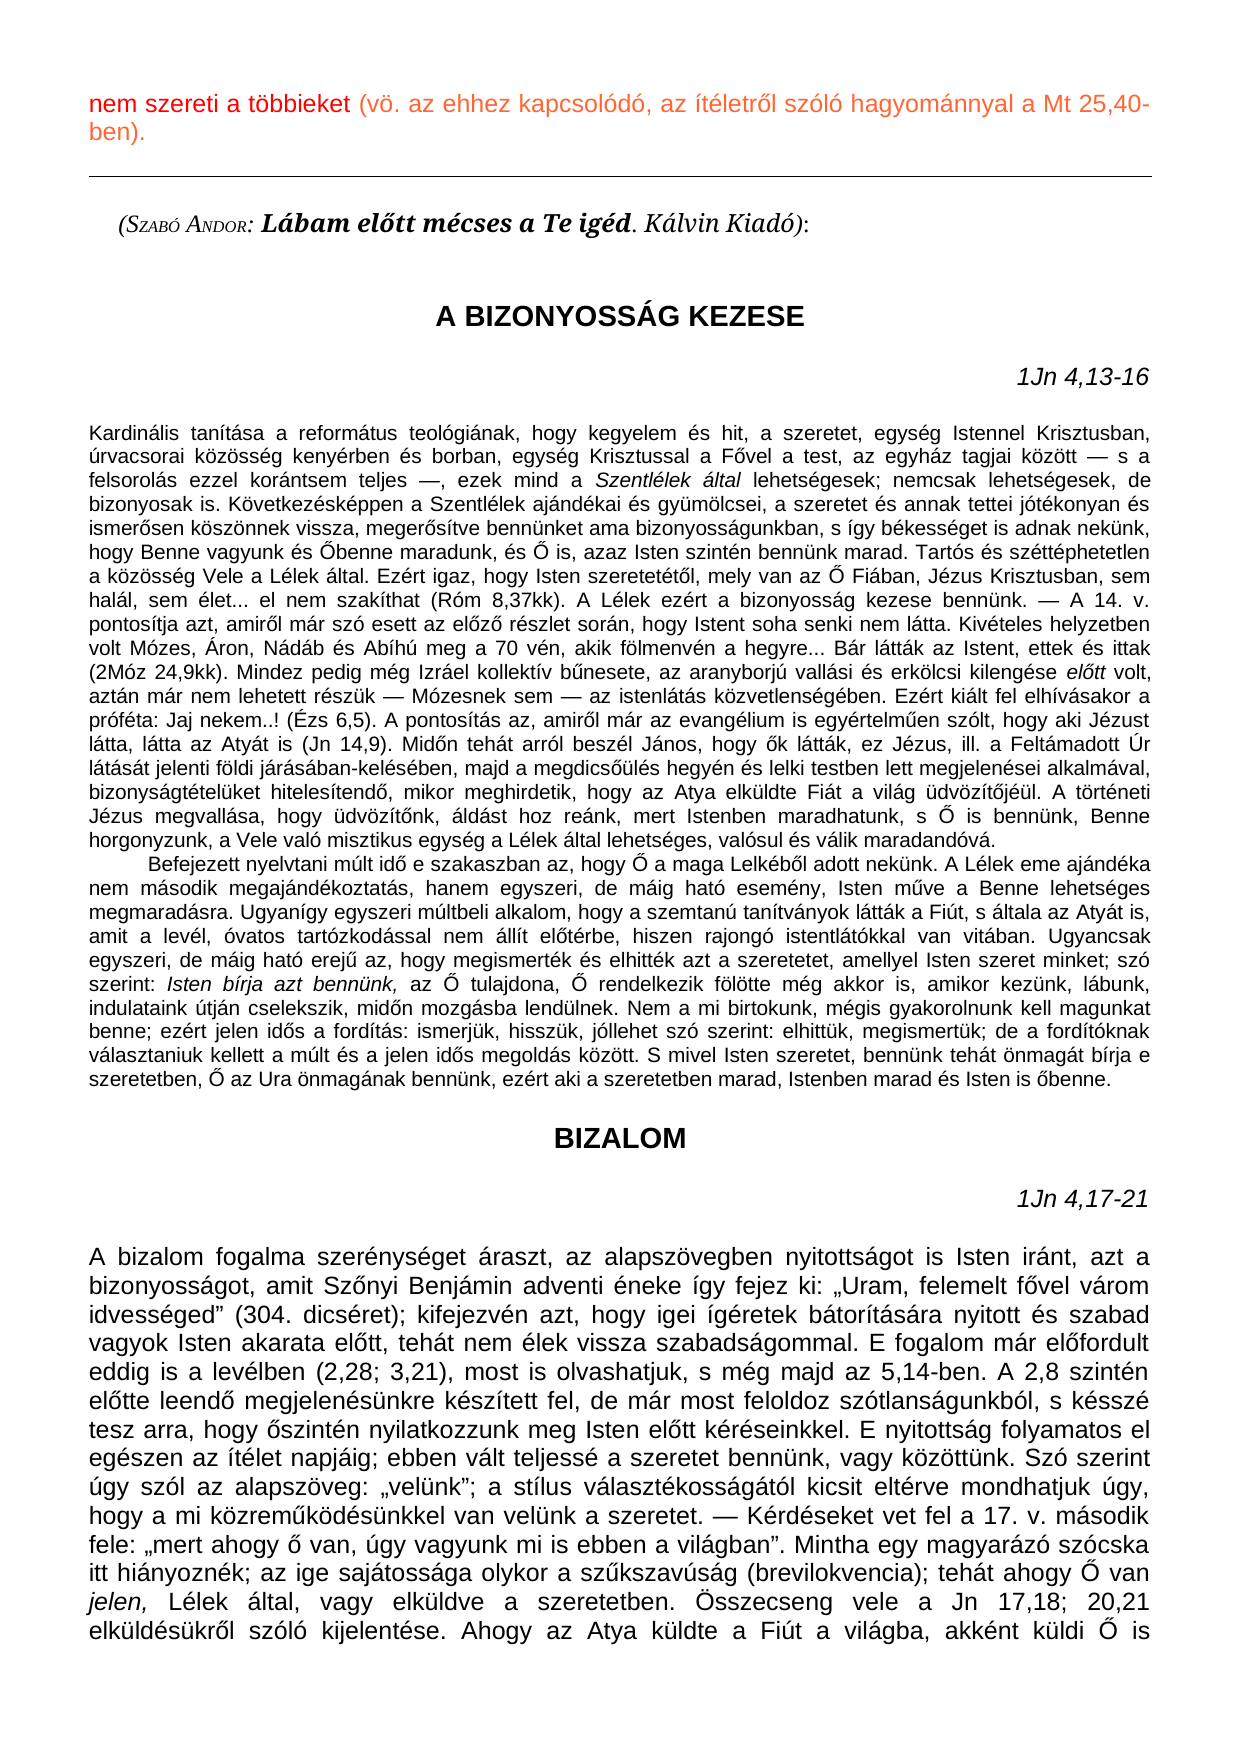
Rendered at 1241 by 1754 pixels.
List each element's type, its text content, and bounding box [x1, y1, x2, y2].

text Befejezett nyelvtani múlt idő e szakaszban az, hogy Ő a maga Lelkéből adott nekünk. A Lélek eme ajándéka nem második megajándékoztatás, hanem egyszeri, de máig ható esemény, Isten műve a Benne lehetséges megmaradásra. Ugyanígy egyszeri múltbeli alkalom, hogy a szemtanú tanítványok látták a Fiút, s általa az Atyát is, amit a levél, óvatos tartózkodással nem állít előtérbe, hiszen rajongó istentlátókkal van vitában. Ugyancsak egyszeri, de máig ható erejű az, hogy megismerték és elhitték azt a szeretetet, amellyel Isten szeret minket; szó szerint: Isten bírja azt bennünk, az Ő tulajdona, Ő rendelkezik fölötte még akkor is, amikor kezünk, lábunk, indulataink útján cselekszik, midőn mozgásba lendülnek. Nem a mi birtokunk, mégis gyakorolnunk kell magunkat benne; ezért jelen idős a fordítás: ismerjük, hisszük, jóllehet szó szerint: elhittük, megismertük; de a fordítóknak választaniuk kellett a múlt és a jelen idős megoldás között. S mivel Isten szeretet, bennünk tehát önmagát bírja e szeretetben, Ő az Ura önmagának bennünk, ezért aki a szeretetben marad, Istenben marad és Isten is őbenne. [88, 852, 1152, 1091]
text A bizalom fogalma szerénységet áraszt, az alapszövegben nyitottságot is Isten iránt, azt a bizonyosságot, amit Szőnyi Benjámin adventi éneke így fejez ki: „Uram, felemelt fővel várom idvességed” (304. dicséret); kifejezvén azt, hogy igei ígéretek bátorítására nyitott és szabad vagyok Isten akarata előtt, tehát nem élek vissza szabadságommal. E fogalom már előfordult eddig is a levélben (2,28; 3,21), most is olvashatjuk, s még majd az 5,14-ben. A 2,8 szintén előtte leendő megjelenésünkre készített fel, de már most feloldoz szótlanságunkból, s késszé tesz arra, hogy őszintén nyilatkozzunk meg Isten előtt kéréseinkkel. E nyitottság folyamatos el egészen az ítélet napjáig; ebben vált teljessé a szeretet bennünk, vagy közöttünk. Szó szerint úgy szól az alapszöveg: „velünk”; a stílus választékosságától kicsit eltérve mondhatjuk úgy, hogy a mi közreműködésünkkel van velünk a szeretet. — Kérdéseket vet fel a 17. v. második fele: „mert ahogy ő van, úgy vagyunk mi is ebben a világban”. Mintha egy magyarázó szócska itt hiányoznék; az ige sajátossága olykor a szűkszavúság (brevilokvencia); tehát ahogy Ő van jelen, Lélek által, vagy elküldve a szeretetben. Összecseng vele a Jn 17,18; 20,21 elküldésükről szóló kijelentése. Ahogy az Atya küldte a Fiút a világba, akként küldi Ő is [88, 1242, 1152, 1645]
text 1Jn 4,17-21 [88, 1184, 1152, 1213]
text (Szabó Andor: Lábam előtt mécses a Te igéd. Kálvin Kiadó): [88, 177, 1152, 269]
text nem szereti a többieket (vö. az ehhez kapcsolódó, az ítéletről szóló hagyománnyal a Mt 25,40-ben). [88, 88, 1152, 146]
text Kardinális tanítása a református teológiának, hogy kegyelem és hit, a szeretet, egység Istennel Krisztusban, úrvacsorai közösség kenyérben és borban, egység Krisztussal a Fővel a test, az egyház tagjai között — s a felsorolás ezzel korántsem teljes —, ezek mind a Szentlélek által lehetségesek; nemcsak lehetségesek, de bizonyosak is. Következésképpen a Szentlélek ajándékai és gyümölcsei, a szeretet és annak tettei jótékonyan és ismerősen köszönnek vissza, megerősítve bennünket ama bizonyosságunkban, s így békességet is adnak nekünk, hogy Benne vagyunk és Őbenne maradunk, és Ő is, azaz Isten szintén bennünk marad. Tartós és széttéphetetlen a közösség Vele a Lélek által. Ezért igaz, hogy Isten szeretetétől, mely van az Ő Fiában, Jézus Krisztusban, sem halál, sem élet... el nem szakíthat (Róm 8,37kk). A Lélek ezért a bizonyosság kezese bennünk. — A 14. v. pontosítja azt, amiről már szó esett az előző részlet során, hogy Istent soha senki nem látta. Kivételes helyzetben volt Mózes, Áron, Nádáb és Abíhú meg a 70 vén, akik fölmenvén a hegyre... Bár látták az Istent, ettek és ittak (2Móz 24,9kk). Mindez pedig még Izráel kollektív bűnesete, az aranyborjú vallási és erkölcsi kilengése előtt volt, aztán már nem lehetett részük — Mózesnek sem — az istenlátás közvetlenségében. Ezért kiált fel elhívásakor a próféta: Jaj nekem..! (Ézs 6,5). A pontosítás az, amiről már az evangélium is egyértelműen szólt, hogy aki Jézust látta, látta az Atyát is (Jn 14,9). Midőn tehát arról beszél János, hogy ők látták, ez Jézus, ill. a Feltámadott Úr látását jelenti földi járásában-kelésében, majd a megdicsőülés hegyén és lelki testben lett megjelenései alkalmával, bizonyságtételüket hitelesítendő, mikor meghirdetik, hogy az Atya elküldte Fiát a világ üdvözítőjéül. A történeti Jézus megvallása, hogy üdvözítőnk, áldást hoz reánk, mert Istenben maradhatunk, s Ő is bennünk, Benne horgonyzunk, a Vele való misztikus egység a Lélek által lehetséges, valósul és válik maradandóvá. [88, 420, 1152, 852]
text BIZALOM [88, 1121, 1152, 1154]
text 1Jn 4,13-16 [88, 362, 1152, 391]
text A BIZONYOSSÁG KEZESE [88, 299, 1152, 333]
